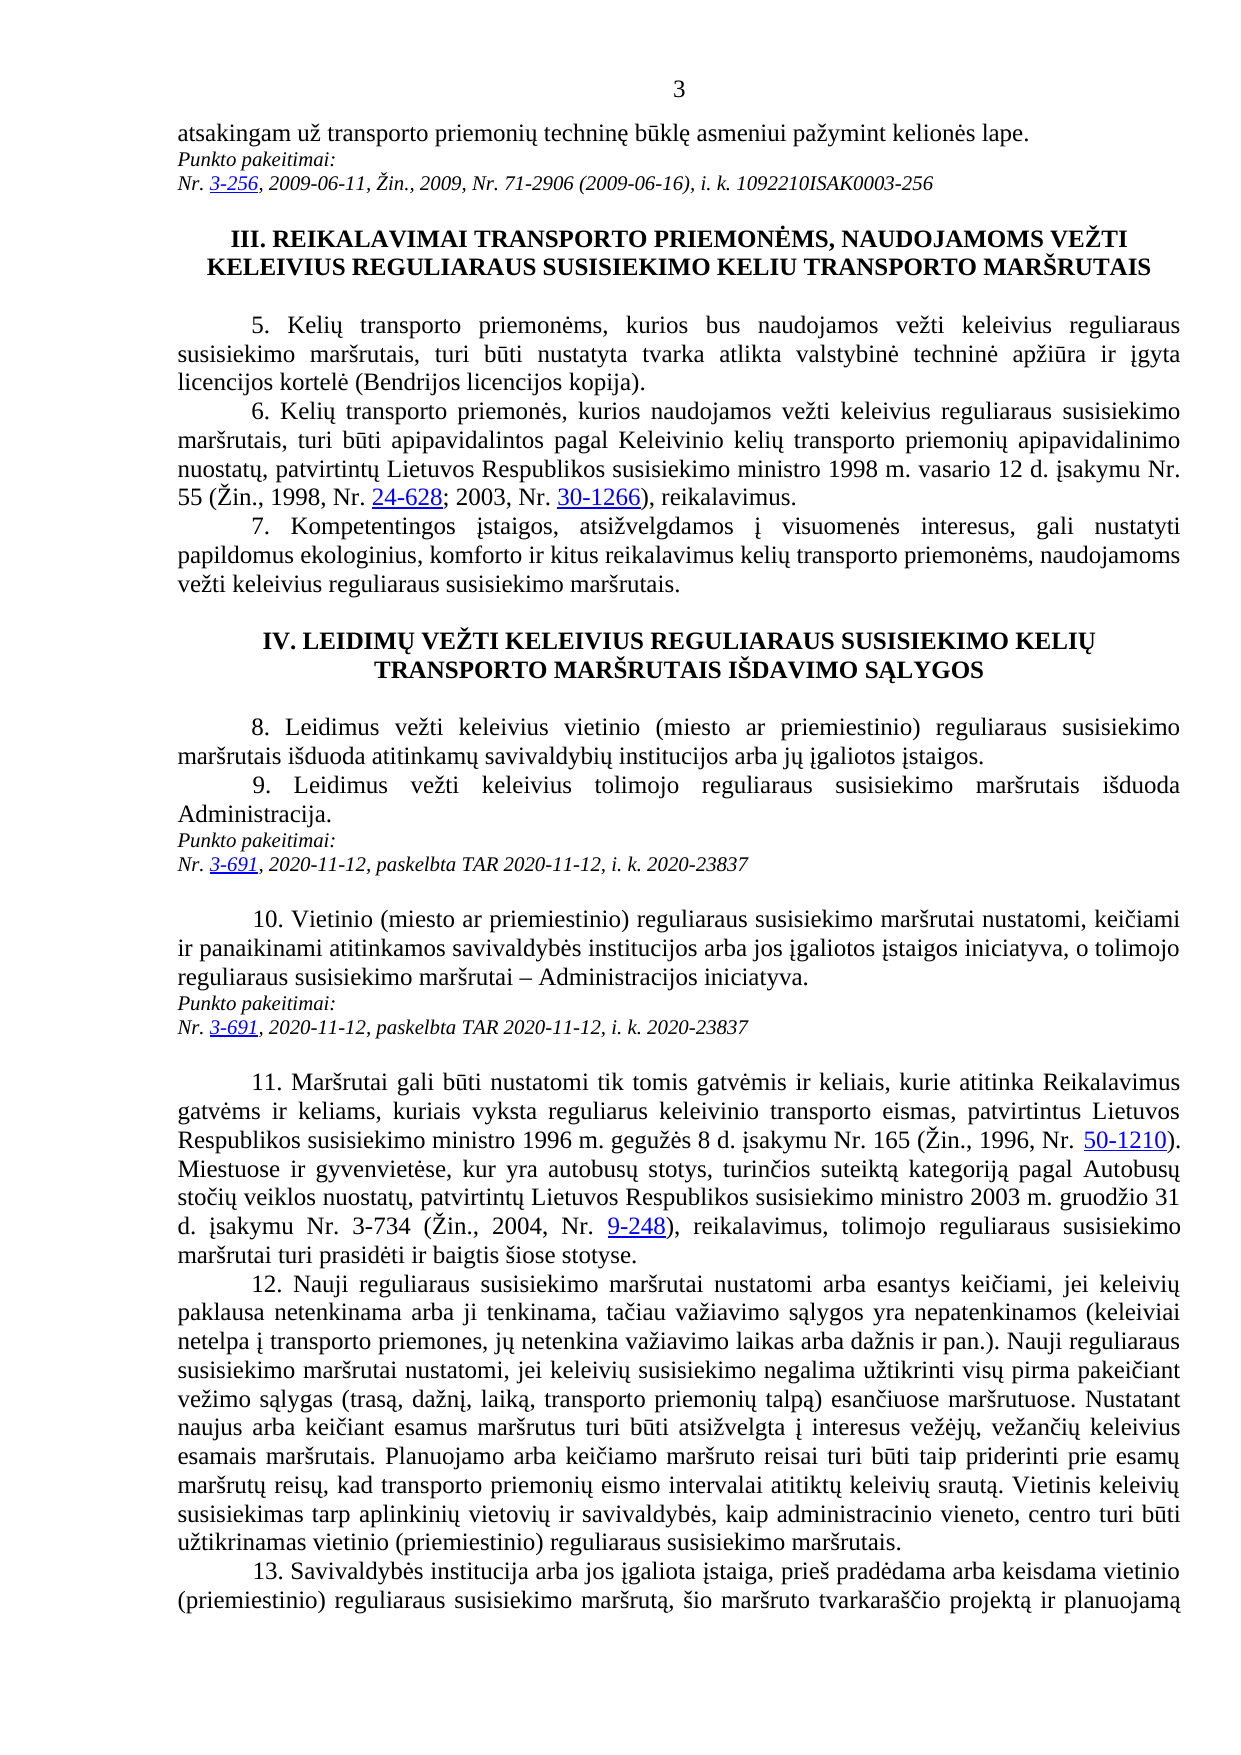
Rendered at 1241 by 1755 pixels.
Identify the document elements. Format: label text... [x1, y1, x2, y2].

text 9. Leidimus vežti keleivius tolimojo reguliaraus susisiekimo maršrutais išduoda Administracija. [177, 770, 1181, 827]
text atsakingam už transporto priemonių techninę būklę asmeniui pažymint kelionės lape. [177, 118, 1181, 147]
text Punkto pakeitimai: [177, 147, 1181, 171]
text Nr. 3-691, 2020-11-12, paskelbta TAR 2020-11-12, i. k. 2020-23837 [177, 1015, 1181, 1039]
text 12. Nauji reguliaraus susisiekimo maršrutai nustatomi arba esantys keičiami, jei keleivių paklausa netenkinama arba ji tenkinama, tačiau važiavimo sąlygos yra nepatenkinamos (keleiviai netelpa į transporto priemones, jų netenkina važiavimo laikas arba dažnis ir pan.). Nauji reguliaraus susisiekimo maršrutai nustatomi, jei keleivių susisiekimo negalima užtikrinti visų pirma pakeičiant vežimo sąlygas (trasą, dažnį, laiką, transporto priemonių talpą) esančiuose maršrutuose. Nustatant naujus arba keičiant esamus maršrutus turi būti atsižvelgta į interesus vežėjų, vežančių keleivius esamais maršrutais. Planuojamo arba keičiamo maršruto reisai turi būti taip priderinti prie esamų maršrutų reisų, kad transporto priemonių eismo intervalai atitiktų keleivių srautą. Vietinis keleivių susisiekimas tarp aplinkinių vietovių ir savivaldybės, kaip administracinio vieneto, centro turi būti užtikrinamas vietinio (priemiestinio) reguliaraus susisiekimo maršrutais. [177, 1269, 1181, 1556]
text 11. Maršrutai gali būti nustatomi tik tomis gatvėmis ir keliais, kurie atitinka Reikalavimus gatvėms ir keliams, kuriais vyksta reguliarus keleivinio transporto eismas, patvirtintus Lietuvos Respublikos susisiekimo ministro 1996 m. gegužės 8 d. įsakymu Nr. 165 (Žin., 1996, Nr. 50-1210). Miestuose ir gyvenvietėse, kur yra autobusų stotys, turinčios suteiktą kategoriją pagal Autobusų stočių veiklos nuostatų, patvirtintų Lietuvos Respublikos susisiekimo ministro 2003 m. gruodžio 31 d. įsakymu Nr. 3-734 (Žin., 2004, Nr. 9-248), reikalavimus, tolimojo reguliaraus susisiekimo maršrutai turi prasidėti ir baigtis šiose stotyse. [177, 1067, 1181, 1269]
text 7. Kompetentingos įstaigos, atsižvelgdamos į visuomenės interesus, gali nustatyti papildomus ekologinius, komforto ir kitus reikalavimus kelių transporto priemonėms, naudojamoms vežti keleivius reguliaraus susisiekimo maršrutais. [177, 511, 1181, 597]
text 10. Vietinio (miesto ar priemiestinio) reguliaraus susisiekimo maršrutai nustatomi, keičiami ir panaikinami atitinkamos savivaldybės institucijos arba jos įgaliotos įstaigos iniciatyva, o tolimojo reguliaraus susisiekimo maršrutai – Administracijos iniciatyva. [177, 904, 1181, 991]
text IV. LEIDIMŲ VEŽTI KELEIVIUS REGULIARAUS SUSISIEKIMO KELIŲ TRANSPORTO MARŠRUTAIS IŠDAVIMO SĄLYGOS [177, 626, 1181, 684]
text 13. Savivaldybės institucija arba jos įgaliota įstaiga, prieš pradėdama arba keisdama vietinio (priemiestinio) reguliaraus susisiekimo maršrutą, šio maršruto tvarkaraščio projektą ir planuojamą [177, 1556, 1181, 1614]
text Punkto pakeitimai: [177, 827, 1181, 852]
text Nr. 3-691, 2020-11-12, paskelbta TAR 2020-11-12, i. k. 2020-23837 [177, 852, 1181, 876]
text 6. Kelių transporto priemonės, kurios naudojamos vežti keleivius reguliaraus susisiekimo maršrutais, turi būti apipavidalintos pagal Keleivinio kelių transporto priemonių apipavidalinimo nuostatų, patvirtintų Lietuvos Respublikos susisiekimo ministro 1998 m. vasario 12 d. įsakymu Nr. 55 (Žin., 1998, Nr. 24-628; 2003, Nr. 30-1266), reikalavimus. [177, 396, 1181, 511]
text III. REIKALAVIMAI TRANSPORTO PRIEMONĖMS, NAUDOJAMOMS VEŽTI KELEIVIUS REGULIARAUS SUSISIEKIMO KELIU TRANSPORTO MARŠRUTAIS [177, 224, 1181, 281]
text Nr. 3-256, 2009-06-11, Žin., 2009, Nr. 71-2906 (2009-06-16), i. k. 1092210ISAK0003-256 [177, 171, 1181, 195]
text 8. Leidimus vežti keleivius vietinio (miesto ar priemiestinio) reguliaraus susisiekimo maršrutais išduoda atitinkamų savivaldybių institucijos arba jų įgaliotos įstaigos. [177, 712, 1181, 770]
text 5. Kelių transporto priemonėms, kurios bus naudojamos vežti keleivius reguliaraus susisiekimo maršrutais, turi būti nustatyta tvarka atlikta valstybinė techninė apžiūra ir įgyta licencijos kortelė (Bendrijos licencijos kopija). [177, 310, 1181, 396]
text Punkto pakeitimai: [177, 991, 1181, 1015]
